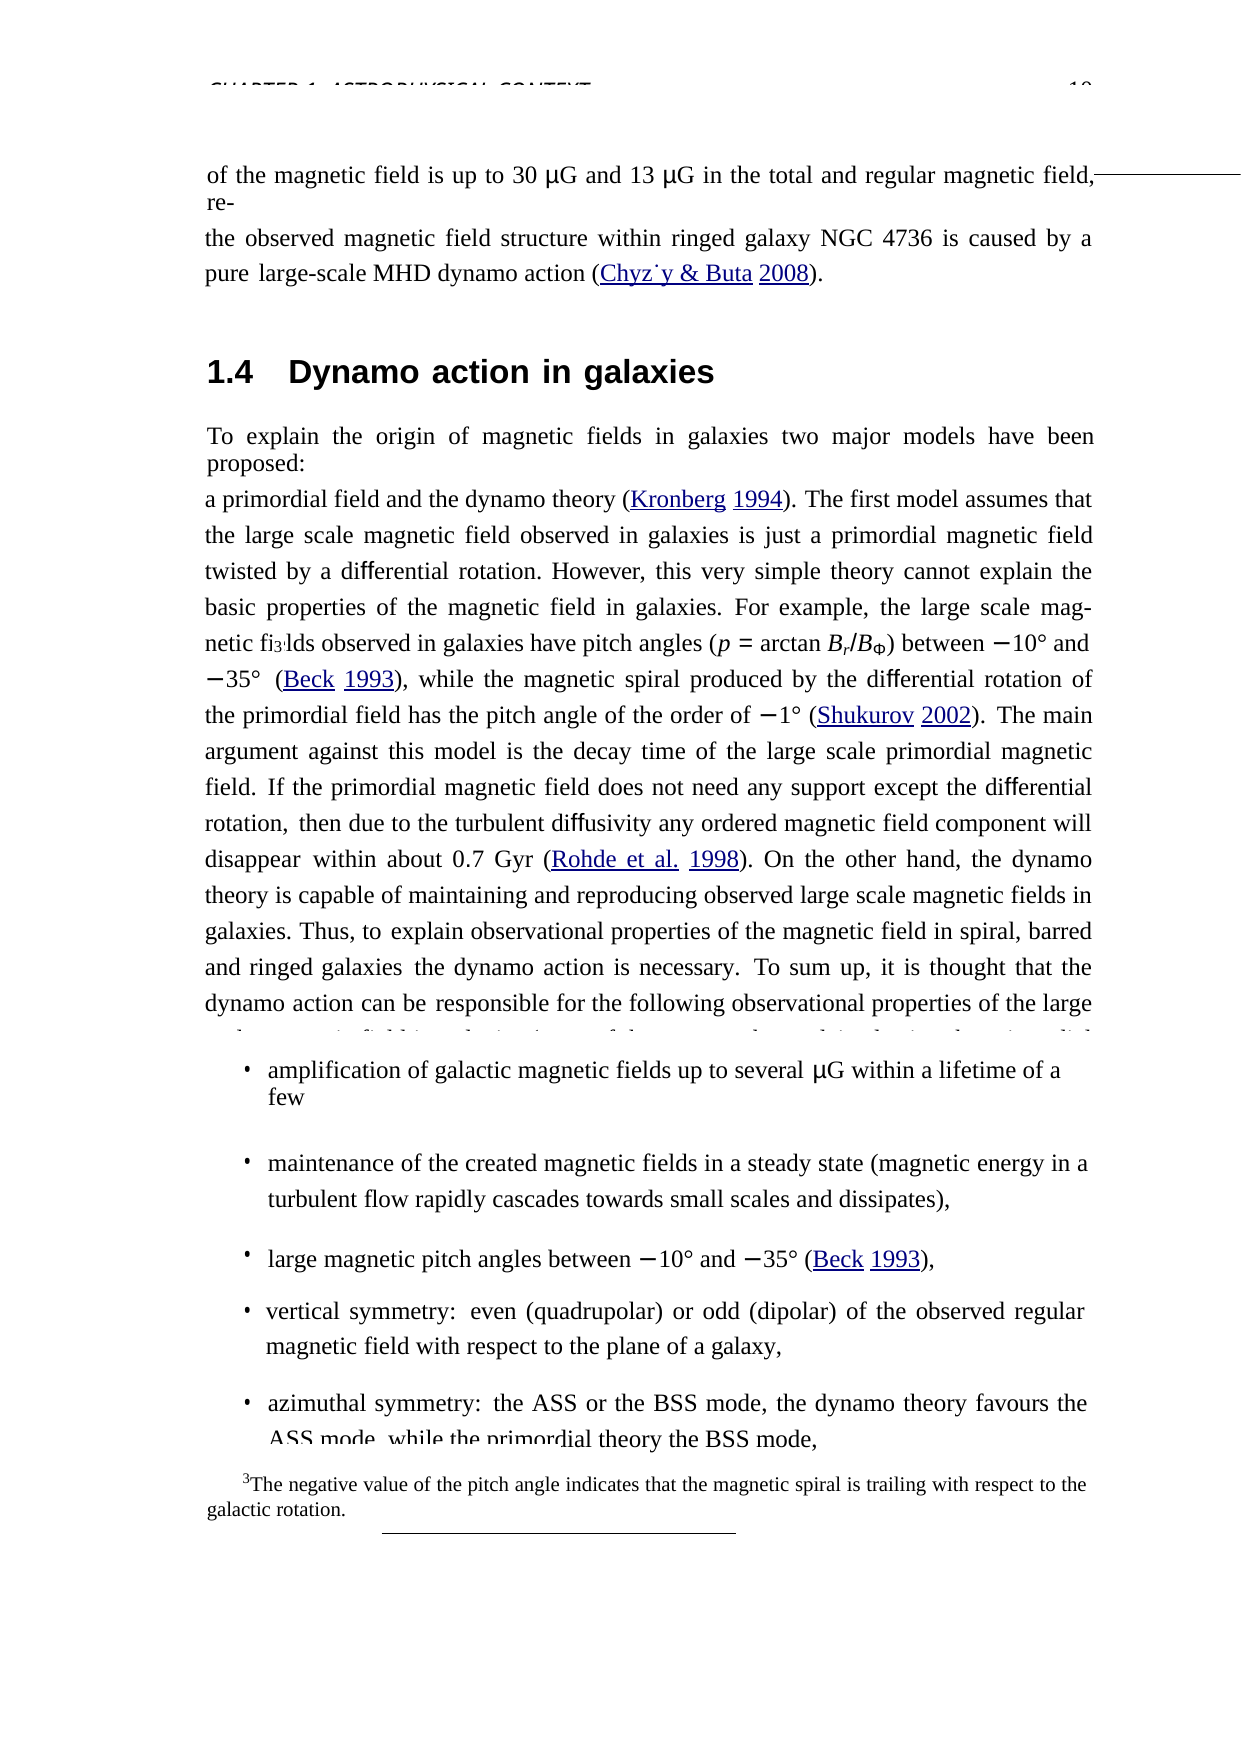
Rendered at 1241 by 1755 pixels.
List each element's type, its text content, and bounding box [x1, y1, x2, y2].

text 10 [1068, 77, 1094, 104]
text −35° (Beck 1993), while the magnetic spiral produced by the differential rotation of the primordial field has the pitch angle of the order of −1° (Shukurov 2002). The main argument against this model is the decay time of the large scale primordial magnetic field. If the primordial magnetic field does not need any support except the differential rotation, then due to the turbulent diffusivity any ordered magnetic field component will disappear within about 0.7 Gyr (Rohde et al. 1998). On the other hand, the dynamo theory is capable of maintaining and reproducing observed large scale magnetic fields in galaxies. Thus, to explain observational properties of the magnetic field in spiral, barred and ringed galaxies the dynamo action is necessary. To sum up, it is thought that the dynamo action can be responsible for the following observational properties of the large scale magnetic field in galaxies (most of them cannot be explained using the primordial magnetic field model): [204, 659, 1093, 1030]
text amplification of galactic magnetic fields up to several µG within a lifetime of a few [268, 1057, 1094, 1111]
text maintenance of the created magnetic fields in a steady state (magnetic energy in a [268, 1150, 1094, 1176]
text spectively. The magnetic field properties mentioned above strongly support the idea that the observed magnetic field structure within ringed galaxy NGC 4736 is caused by a pure large-scale MHD dynamo action (Chyz˙y & Buta 2008). [204, 216, 1093, 299]
text To explain the origin of magnetic fields in galaxies two major models have been proposed: [207, 423, 1094, 477]
text turbulent flow rapidly cascades towards small scales and dissipates), [268, 1184, 1094, 1212]
text • [243, 1149, 257, 1176]
text of the magnetic field is up to 30 µG and 13 µG in the total and regular magnetic field, re- [207, 162, 1094, 216]
text • [243, 1389, 257, 1417]
text • [243, 1297, 257, 1325]
text • [243, 1241, 257, 1268]
text • [243, 1057, 257, 1084]
text 3The negative value of the pitch angle indicates that the magnetic spiral is trailing with respect to the galactic rotation. [207, 1469, 1093, 1521]
text a primordial field and the dynamo theory (Kronberg 1994). The first model assumes that the large scale magnetic field observed in galaxies is just a primordial magnetic field twisted by a differential rotation. However, this very simple theory cannot explain the basic properties of the magnetic field in galaxies. For example, the large scale mag- netic fields observed in galaxies have pitch angles (p = arctan Br/BΦ) between −10° and [204, 478, 1093, 659]
text 3 [274, 637, 284, 656]
text CHAPTER 1. ASTROPHYSICAL CONTEXT [207, 79, 644, 85]
text Dynamo action in galaxies [288, 356, 718, 391]
text ASS mode, while the primordial theory the BSS mode, [268, 1424, 1094, 1453]
text vertical symmetry: even (quadrupolar) or odd (dipolar) of the observed regular magnetic field with respect to the plane of a galaxy, [266, 1289, 1093, 1360]
text azimuthal symmetry: the ASS or the BSS mode, the dynamo theory favours the [268, 1391, 1094, 1417]
text 1.4 [207, 356, 256, 391]
text Gyr, [268, 1118, 1094, 1123]
text large magnetic pitch angles between −10° and −35° (Beck 1993), [268, 1242, 1094, 1274]
